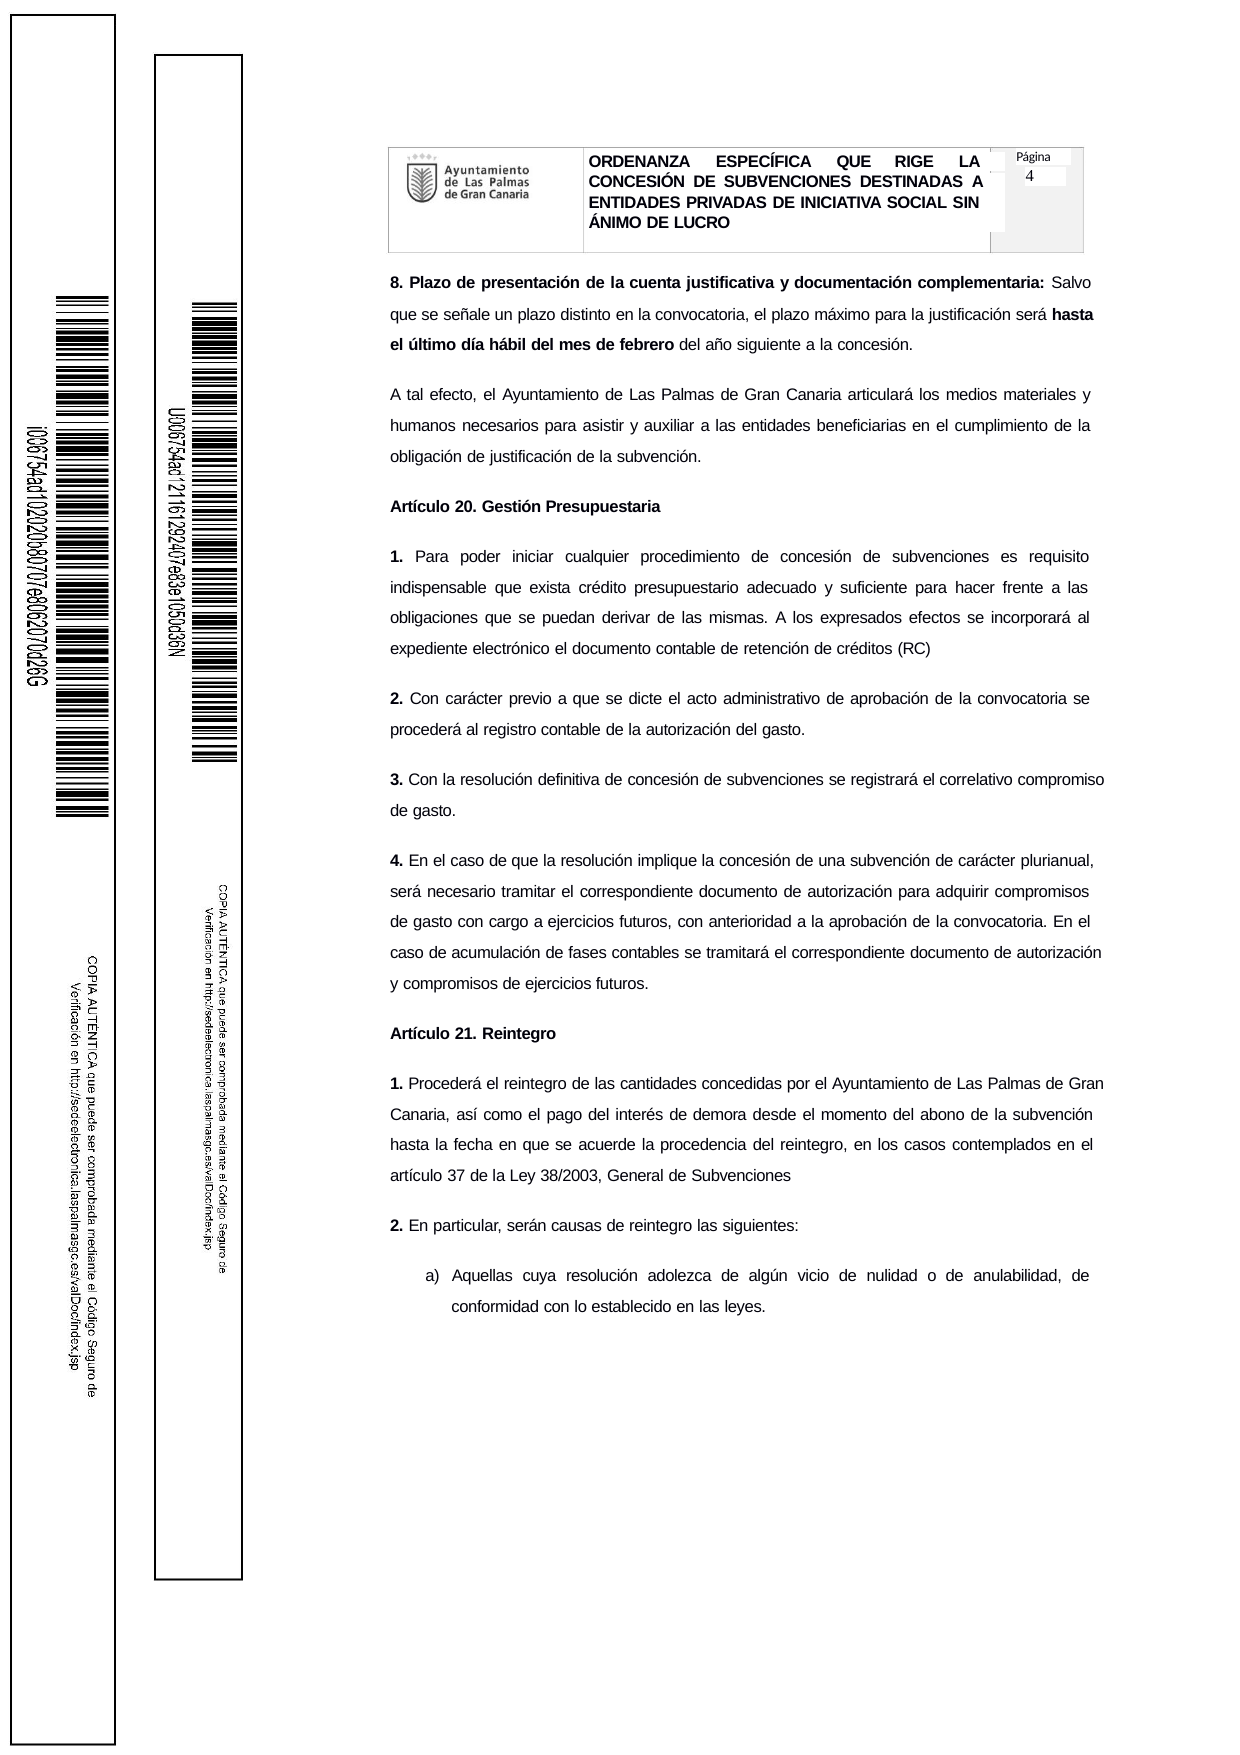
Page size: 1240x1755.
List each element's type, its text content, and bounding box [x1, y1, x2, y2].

text expediente electrónico el documento contable de retención de créditos (RC) [390, 639, 1109, 658]
text ÁNIMO DE LUCRO [588, 213, 1005, 232]
text será necesario tramitar el correspondiente documento de autorización para adquirir compromisos [390, 882, 1109, 901]
text obligación de justificación de la subvención. [390, 447, 1109, 466]
text 2. Con carácter previo a que se dicte el acto administrativo de aprobación de la convocatoria se [390, 689, 1109, 708]
text Artículo 21. Reintegro [390, 1024, 580, 1043]
text y compromisos de ejercicios futuros. [390, 974, 1109, 993]
text humanos necesarios para asistir y auxiliar a las entidades beneficiarias en el cumplimiento de la [390, 416, 1109, 435]
text RIGE [894, 152, 958, 171]
text de gasto. [390, 801, 480, 820]
text conformidad con lo establecido en las leyes. [451, 1297, 1109, 1316]
text artículo 37 de la Ley 38/2003, General de Subvenciones [390, 1166, 1109, 1185]
text indispensable que exista crédito presupuestario adecuado y suficiente para hacer frente a las [390, 578, 1109, 597]
text 8. Plazo de presentación de la cuenta justificativa y documentación complementaria: Salvo [390, 274, 1109, 293]
text 1. Para poder iniciar cualquier procedimiento de concesión de subvenciones es requisito [390, 547, 1109, 566]
text que se señale un plazo distinto en la convocatoria, el plazo máximo para la justificación será hasta [390, 305, 1109, 324]
text CONCESIÓN DE SUBVENCIONES DESTINADAS A [588, 173, 1005, 191]
text 3. Con la resolución definitiva de concesión de subvenciones se registrará el correlativo compromiso [390, 770, 1109, 789]
text a) Aquellas cuya resolución adolezca de algún vicio de nulidad o de anulabilidad, de [425, 1267, 1109, 1286]
text Página [1016, 148, 1071, 165]
text de gasto con cargo a ejercicios futuros, con anterioridad a la aprobación de la convocatoria. En el [390, 913, 1109, 931]
text ORDENANZA ESPECÍFICA QUE [588, 152, 894, 171]
text 4. En el caso de que la resolución implique la concesión de una subvención de carácter plurianual, [390, 851, 1109, 870]
text 4 [1025, 167, 1058, 186]
text Canaria, así como el pago del interés de demora desde el momento del abono de la subvención [390, 1105, 1109, 1124]
text Artículo 20. Gestión Presupuestaria [390, 497, 684, 516]
text ENTIDADES PRIVADAS DE INICIATIVA SOCIAL SIN [588, 193, 1005, 212]
text caso de acumulación de fases contables se tramitará el correspondiente documento de autorización [390, 943, 1109, 962]
text obligaciones que se puedan derivar de las mismas. A los expresados efectos se incorporará al [390, 609, 1109, 628]
text 3 [1058, 167, 1066, 186]
text 2. En particular, serán causas de reintegro las siguientes: [390, 1216, 818, 1235]
text hasta la fecha en que se acuerde la procedencia del reintegro, en los casos contemplados en el [390, 1136, 1109, 1155]
text 1. Procederá el reintegro de las cantidades concedidas por el Ayuntamiento de Las Palmas de Gran [390, 1074, 1109, 1093]
text procederá al registro contable de la autorización del gasto. [390, 720, 826, 739]
text el último día hábil del mes de febrero del año siguiente a la concesión. [390, 336, 929, 354]
text A tal efecto, el Ayuntamiento de Las Palmas de Gran Canaria articulará los medios materiales y [390, 386, 1109, 405]
text LA [958, 152, 1005, 171]
